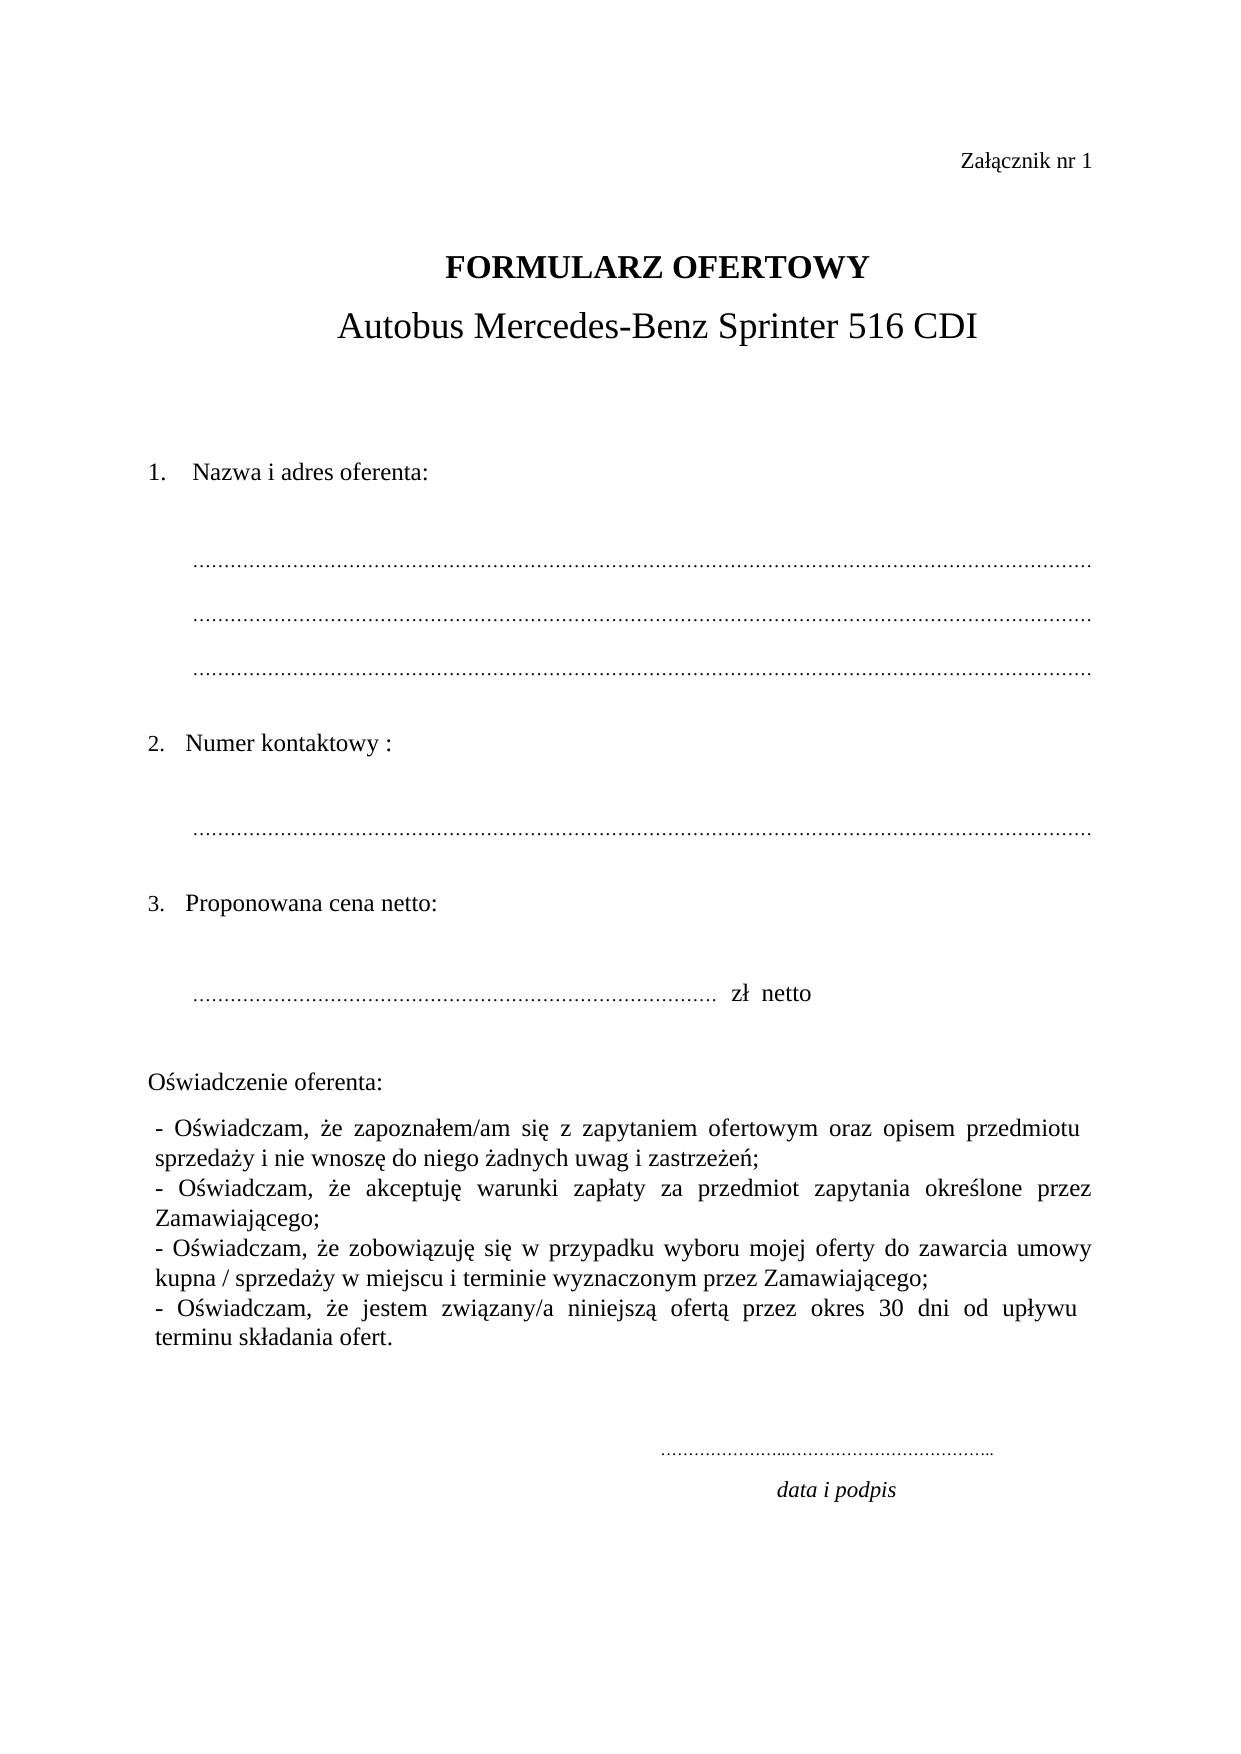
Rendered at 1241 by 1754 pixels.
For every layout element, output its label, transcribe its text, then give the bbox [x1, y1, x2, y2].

list ………………………………………………………………………… zł netto [192, 978, 1093, 1007]
text - Oświadczam, że akceptuję warunki zapłaty za przedmiot zapytania określone przez Zamawiającego; [155, 1173, 1093, 1232]
text - Oświadczam, że zapoznałem/am się z zapytaniem ofertowym oraz opisem przedmiotu sprzedaży i nie wnoszę do niego żadnych uwag i zastrzeżeń; [155, 1113, 1093, 1172]
list FORMULARZ OFERTOWY [223, 247, 1093, 286]
list Załącznik nr 1 [223, 148, 1093, 174]
list Nazwa i adres oferenta: [148, 457, 1093, 486]
text data i podpis [148, 1476, 1093, 1503]
list Proponowana cena netto: [148, 888, 1093, 917]
list ……………………………………………………………………………………………………………………………… [192, 818, 1093, 839]
text Oświadczenie oferenta: [148, 1067, 1093, 1096]
text …………………..……………………………….. [148, 1440, 1093, 1459]
list Autobus Mercedes-Benz Sprinter 516 CDI [223, 304, 1093, 347]
text - Oświadczam, że zobowiązuję się w przypadku wyboru mojej oferty do zawarcia umowy kupna / sprzedaży w miejscu i terminie wyznaczonym przez Zamawiającego; [155, 1233, 1093, 1291]
list ……………………………………………………………………………………………………………………………………………………………………………………………………………………………………………………………………………………………………………………………………………………………………………………………… [192, 550, 1093, 679]
list Numer kontaktowy : [148, 728, 1093, 757]
text - Oświadczam, że jestem związany/a niniejszą ofertą przez okres 30 dni od upływu terminu składania ofert. [155, 1293, 1093, 1351]
